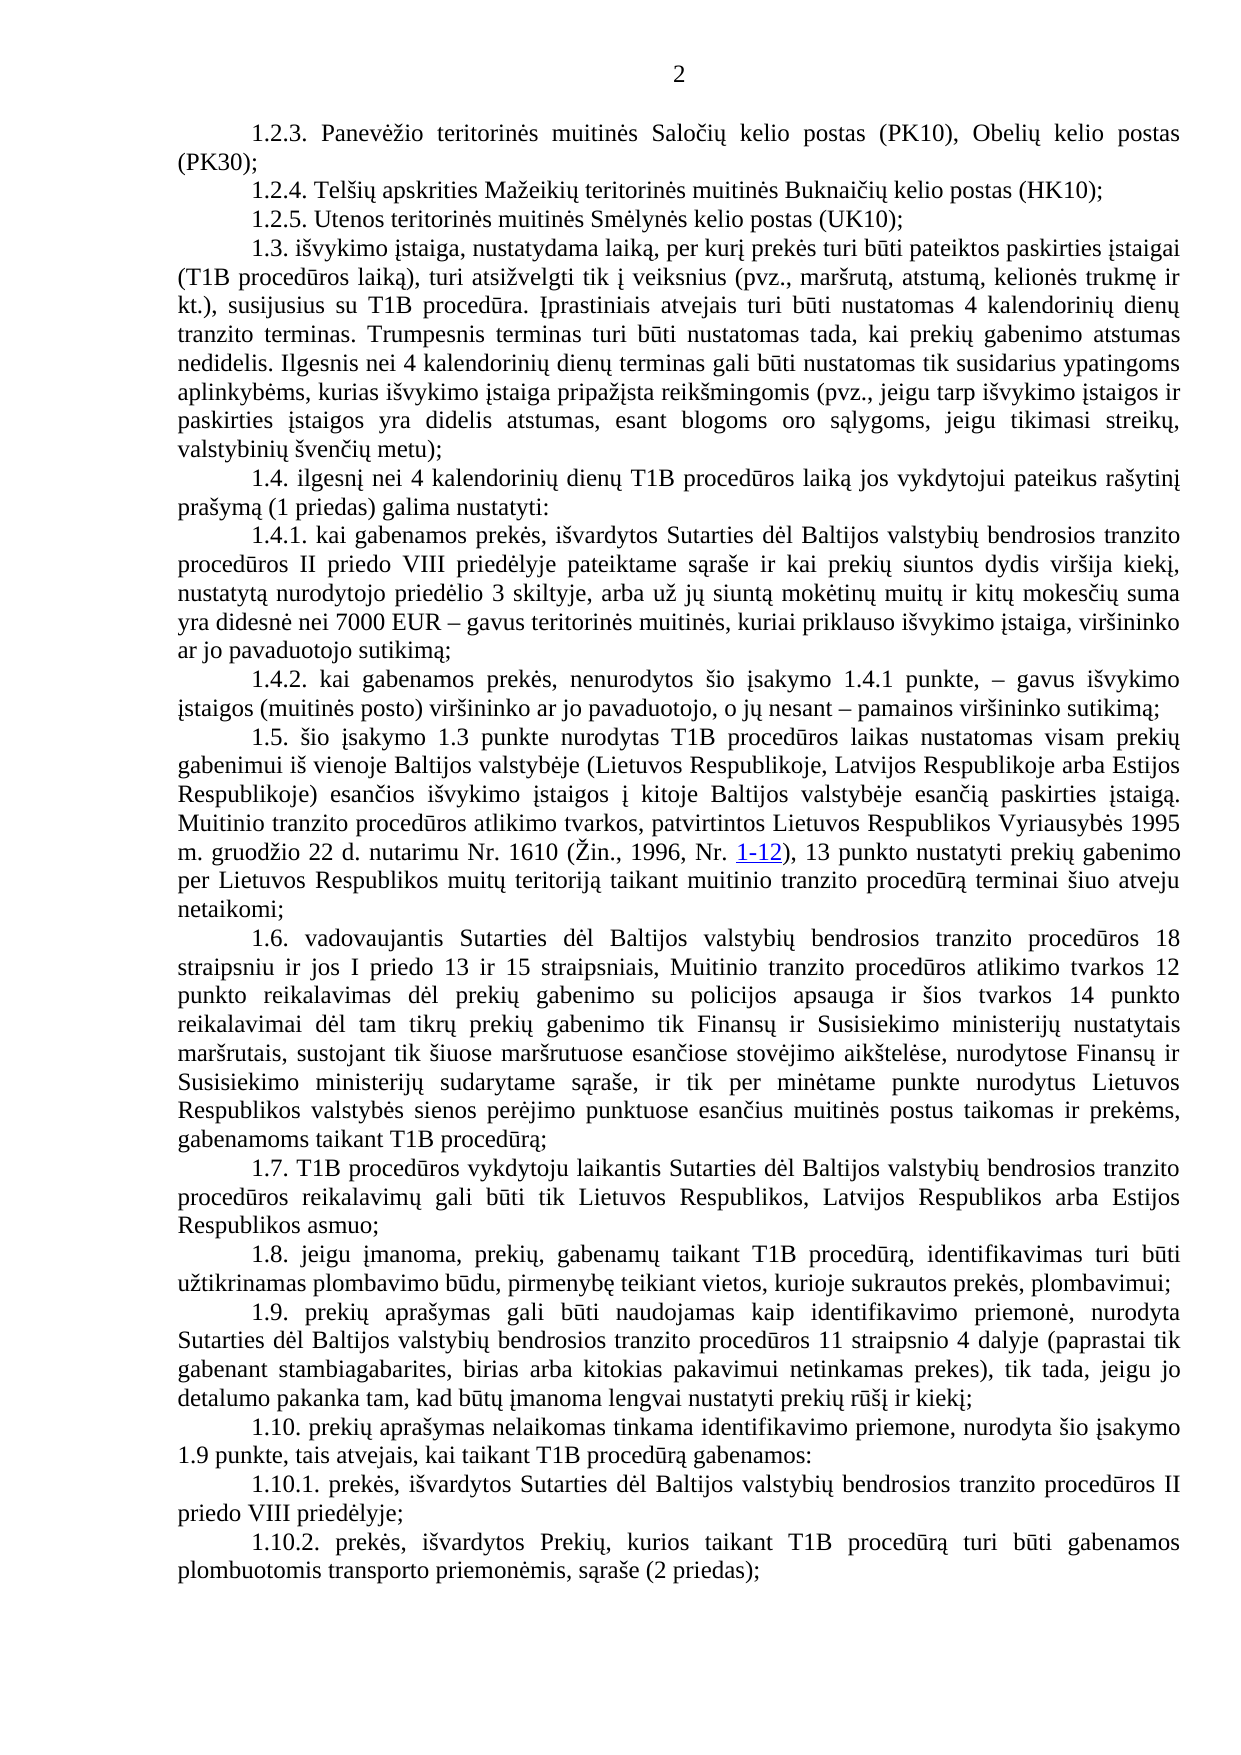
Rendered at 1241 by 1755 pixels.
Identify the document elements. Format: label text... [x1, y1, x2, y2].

text 1.8. jeigu įmanoma, prekių, gabenamų taikant T1B procedūrą, identifikavimas turi būti užtikrinamas plombavimo būdu, pirmenybę teikiant vietos, kurioje sukrautos prekės, plombavimui; [177, 1239, 1181, 1297]
text 1.10.2. prekės, išvardytos Prekių, kurios taikant T1B procedūrą turi būti gabenamos plombuotomis transporto priemonėmis, sąraše (2 priedas); [177, 1527, 1181, 1584]
text 1.2.4. Telšių apskrities Mažeikių teritorinės muitinės Buknaičių kelio postas (HK10); [177, 176, 1181, 204]
text 1.9. prekių aprašymas gali būti naudojamas kaip identifikavimo priemonė, nurodyta Sutarties dėl Baltijos valstybių bendrosios tranzito procedūros 11 straipsnio 4 dalyje (paprastai tik gabenant stambiagabarites, birias arba kitokias pakavimui netinkamas prekes), tik tada, jeigu jo detalumo pakanka tam, kad būtų įmanoma lengvai nustatyti prekių rūšį ir kiekį; [177, 1297, 1181, 1412]
text 1.4. ilgesnį nei 4 kalendorinių dienų T1B procedūros laiką jos vykdytojui pateikus rašytinį prašymą (1 priedas) galima nustatyti: [177, 463, 1181, 521]
text 1.10. prekių aprašymas nelaikomas tinkama identifikavimo priemone, nurodyta šio įsakymo 1.9 punkte, tais atvejais, kai taikant T1B procedūrą gabenamos: [177, 1412, 1181, 1469]
text 1.4.1. kai gabenamos prekės, išvardytos Sutarties dėl Baltijos valstybių bendrosios tranzito procedūros II priedo VIII priedėlyje pateiktame sąraše ir kai prekių siuntos dydis viršija kiekį, nustatytą nurodytojo priedėlio 3 skiltyje, arba už jų siuntą mokėtinų muitų ir kitų mokesčių suma yra didesnė nei 7000 EUR – gavus teritorinės muitinės, kuriai priklauso išvykimo įstaiga, viršininko ar jo pavaduotojo sutikimą; [177, 521, 1181, 664]
text 1.3. išvykimo įstaiga, nustatydama laiką, per kurį prekės turi būti pateiktos paskirties įstaigai (T1B procedūros laiką), turi atsižvelgti tik į veiksnius (pvz., maršrutą, atstumą, kelionės trukmę ir kt.), susijusius su T1B procedūra. Įprastiniais atvejais turi būti nustatomas 4 kalendorinių dienų tranzito terminas. Trumpesnis terminas turi būti nustatomas tada, kai prekių gabenimo atstumas nedidelis. Ilgesnis nei 4 kalendorinių dienų terminas gali būti nustatomas tik susidarius ypatingoms aplinkybėms, kurias išvykimo įstaiga pripažįsta reikšmingomis (pvz., jeigu tarp išvykimo įstaigos ir paskirties įstaigos yra didelis atstumas, esant blogoms oro sąlygoms, jeigu tikimasi streikų, valstybinių švenčių metu); [177, 233, 1181, 463]
text 1.5. šio įsakymo 1.3 punkte nurodytas T1B procedūros laikas nustatomas visam prekių gabenimui iš vienoje Baltijos valstybėje (Lietuvos Respublikoje, Latvijos Respublikoje arba Estijos Respublikoje) esančios išvykimo įstaigos į kitoje Baltijos valstybėje esančią paskirties įstaigą. Muitinio tranzito procedūros atlikimo tvarkos, patvirtintos Lietuvos Respublikos Vyriausybės 1995 m. gruodžio 22 d. nutarimu Nr. 1610 (Žin., 1996, Nr. 1-12), 13 punkto nustatyti prekių gabenimo per Lietuvos Respublikos muitų teritoriją taikant muitinio tranzito procedūrą terminai šiuo atveju netaikomi; [177, 722, 1181, 923]
text 1.10.1. prekės, išvardytos Sutarties dėl Baltijos valstybių bendrosios tranzito procedūros II priedo VIII priedėlyje; [177, 1469, 1181, 1527]
text 1.4.2. kai gabenamos prekės, nenurodytos šio įsakymo 1.4.1 punkte, – gavus išvykimo įstaigos (muitinės posto) viršininko ar jo pavaduotojo, o jų nesant – pamainos viršininko sutikimą; [177, 664, 1181, 722]
text 1.2.3. Panevėžio teritorinės muitinės Saločių kelio postas (PK10), Obelių kelio postas (PK30); [177, 118, 1181, 176]
text 1.7. T1B procedūros vykdytoju laikantis Sutarties dėl Baltijos valstybių bendrosios tranzito procedūros reikalavimų gali būti tik Lietuvos Respublikos, Latvijos Respublikos arba Estijos Respublikos asmuo; [177, 1153, 1181, 1239]
text 1.2.5. Utenos teritorinės muitinės Smėlynės kelio postas (UK10); [177, 204, 1181, 233]
text 1.6. vadovaujantis Sutarties dėl Baltijos valstybių bendrosios tranzito procedūros 18 straipsniu ir jos I priedo 13 ir 15 straipsniais, Muitinio tranzito procedūros atlikimo tvarkos 12 punkto reikalavimas dėl prekių gabenimo su policijos apsauga ir šios tvarkos 14 punkto reikalavimai dėl tam tikrų prekių gabenimo tik Finansų ir Susisiekimo ministerijų nustatytais maršrutais, sustojant tik šiuose maršrutuose esančiose stovėjimo aikštelėse, nurodytose Finansų ir Susisiekimo ministerijų sudarytame sąraše, ir tik per minėtame punkte nurodytus Lietuvos Respublikos valstybės sienos perėjimo punktuose esančius muitinės postus taikomas ir prekėms, gabenamoms taikant T1B procedūrą; [177, 923, 1181, 1153]
